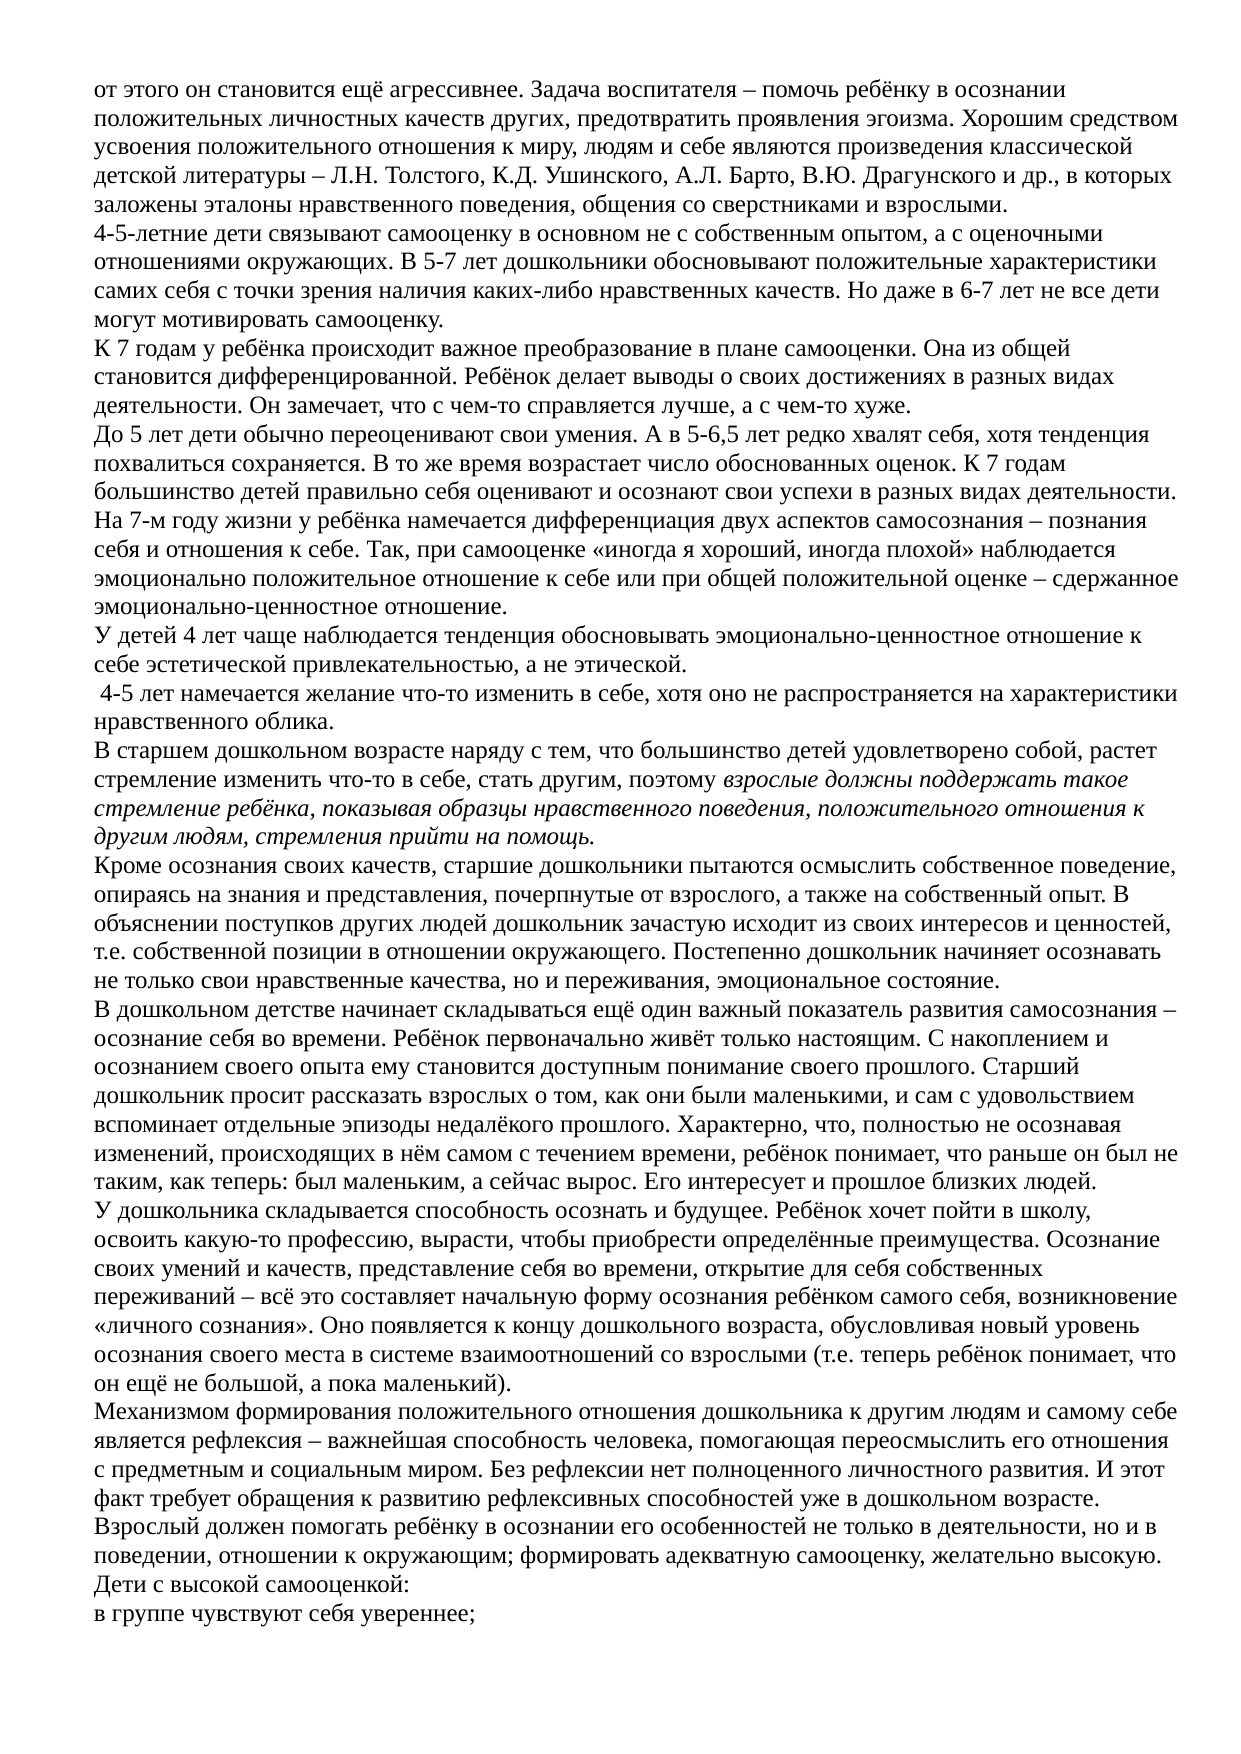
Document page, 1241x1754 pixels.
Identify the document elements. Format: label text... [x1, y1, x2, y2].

text В старшем дошкольном возрасте наряду с тем, что большинство детей удовлетворено собой, растет стремление изменить что-то в себе, стать другим, поэтому взрослые должны поддержать такое стремление ребёнка, показывая образцы нравственного поведения, положительного отношения к другим людям, стремления прийти на помощь. [94, 735, 1181, 850]
text Кроме осознания своих качеств, старшие дошкольники пытаются осмыслить собственное поведение, опираясь на знания и представления, почерпнутые от взрослого, а также на собственный опыт. В объяснении поступков других людей дошкольник зачастую исходит из своих интересов и ценностей, т.е. собственной позиции в отношении окружающего. Постепенно дошкольник начиняет осознавать не только свои нравственные качества, но и переживания, эмоциональное состояние. [94, 850, 1181, 994]
text от этого он становится ещё агрессивнее. Задача воспитателя – помочь ребёнку в осознании положительных личностных качеств других, предотвратить проявления эгоизма. Хорошим средством усвоения положительного отношения к миру, людям и себе являются произведения классической детской литературы – Л.Н. Толстого, К.Д. Ушинского, А.Л. Барто, В.Ю. Драгунского и др., в которых заложены эталоны нравственного поведения, общения со сверстниками и взрослыми. [94, 74, 1181, 218]
text В дошкольном детстве начинает складываться ещё один важный показатель развития самосознания – осознание себя во времени. Ребёнок первоначально живёт только настоящим. С накоплением и осознанием своего опыта ему становится доступным понимание своего прошлого. Старший дошкольник просит рассказать взрослых о том, как они были маленькими, и сам с удовольствием вспоминает отдельные эпизоды недалёкого прошлого. Характерно, что, полностью не осознавая изменений, происходящих в нём самом с течением времени, ребёнок понимает, что раньше он был не таким, как теперь: был маленьким, а сейчас вырос. Его интересует и прошлое близких людей. [94, 994, 1181, 1195]
text 4-5-летние дети связывают самооценку в основном не с собственным опытом, а с оценочными отношениями окружающих. В 5-7 лет дошкольники обосновывают положительные характеристики самих себя с точки зрения наличия каких-либо нравственных качеств. Но даже в 6-7 лет не все дети могут мотивировать самооценку. [94, 218, 1181, 333]
text Взрослый должен помогать ребёнку в осознании его особенностей не только в деятельности, но и в поведении, отношении к окружающим; формировать адекватную самооценку, желательно высокую. [94, 1511, 1181, 1569]
text У детей 4 лет чаще наблюдается тенденция обосновывать эмоционально-ценностное отношение к себе эстетической привлекательностью, а не этической. [94, 620, 1181, 678]
text К 7 годам у ребёнка происходит важное преобразование в плане самооценки. Она из общей становится дифференцированной. Ребёнок делает выводы о своих достижениях в разных видах деятельности. Он замечает, что с чем-то справляется лучше, а с чем-то хуже. [94, 333, 1181, 419]
text На 7-м году жизни у ребёнка намечается дифференциация двух аспектов самосознания – познания себя и отношения к себе. Так, при самооценке «иногда я хороший, иногда плохой» наблюдается эмоционально положительное отношение к себе или при общей положительной оценке – сдержанное эмоционально-ценностное отношение. [94, 505, 1181, 620]
text У дошкольника складывается способность осознать и будущее. Ребёнок хочет пойти в школу, освоить какую-то профессию, вырасти, чтобы приобрести определённые преимущества. Осознание своих умений и качеств, представление себя во времени, открытие для себя собственных переживаний – всё это составляет начальную форму осознания ребёнком самого себя, возникновение «личного сознания». Оно появляется к концу дошкольного возраста, обусловливая новый уровень осознания своего места в системе взаимоотношений со взрослыми (т.е. теперь ребёнок понимает, что он ещё не большой, а пока маленький). [94, 1195, 1181, 1396]
text Механизмом формирования положительного отношения дошкольника к другим людям и самому себе является рефлексия – важнейшая способность человека, помогающая переосмыслить его отношения с предметным и социальным миром. Без рефлексии нет полноценного личностного развития. И этот факт требует обращения к развитию рефлексивных способностей уже в дошкольном возрасте. [94, 1396, 1181, 1511]
text Дети с высокой самооценкой: [94, 1569, 1181, 1598]
text 4-5 лет намечается желание что-то изменить в себе, хотя оно не распространяется на характеристики нравственного облика. [94, 678, 1181, 735]
text в группе чувствуют себя увереннее; [94, 1598, 1181, 1626]
text До 5 лет дети обычно переоценивают свои умения. А в 5-6,5 лет редко хвалят себя, хотя тенденция похвалиться сохраняется. В то же время возрастает число обоснованных оценок. К 7 годам большинство детей правильно себя оценивают и осознают свои успехи в разных видах деятельности. [94, 419, 1181, 505]
